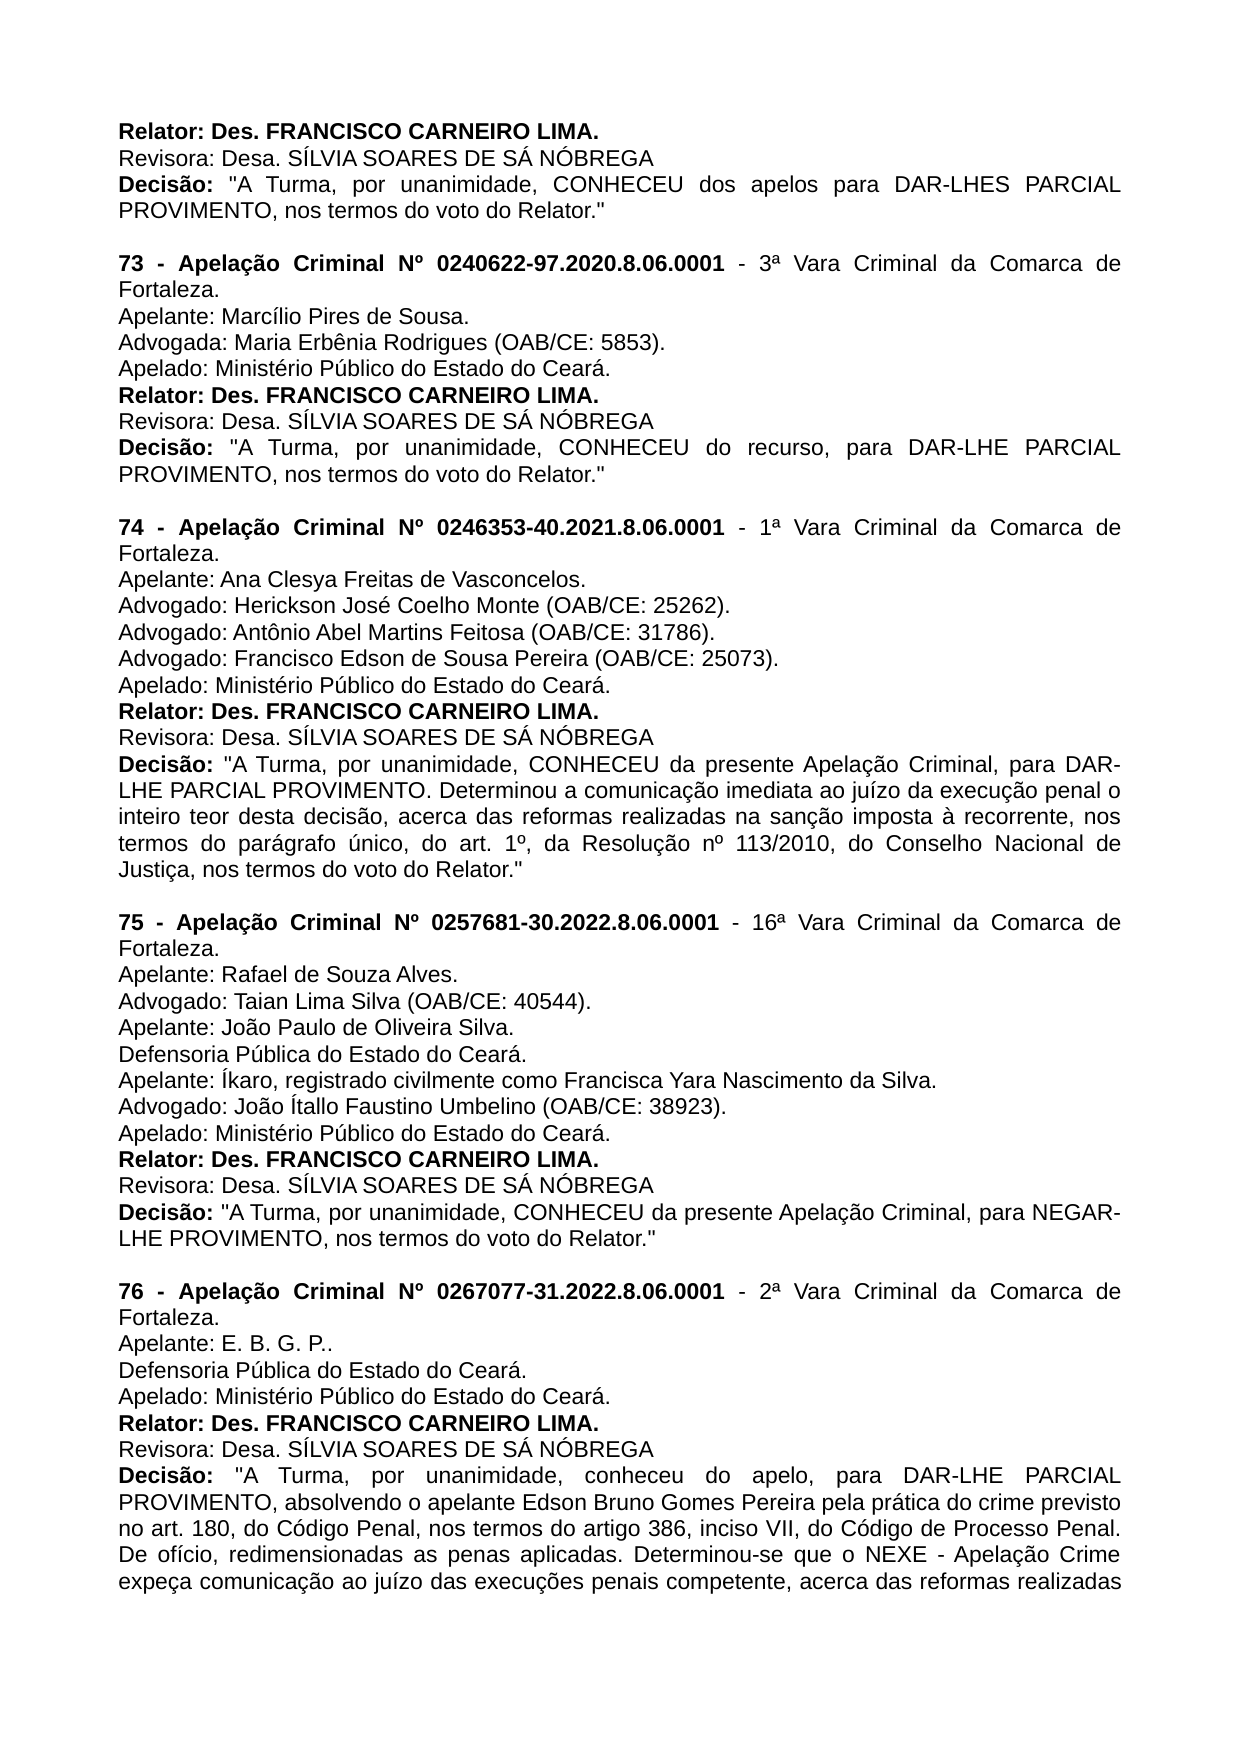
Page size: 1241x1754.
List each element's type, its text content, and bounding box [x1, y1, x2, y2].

text Apelado: Ministério Público do Estado do Ceará. [118, 672, 1122, 698]
text Apelante: E. B. G. P.. [118, 1330, 1122, 1357]
text Revisora: Desa. SÍLVIA SOARES DE SÁ NÓBREGA [118, 1172, 1122, 1199]
text 76 - Apelação Criminal Nº 0267077-31.2022.8.06.0001 - 2ª Vara Criminal da Comarca de Fortaleza. [118, 1278, 1122, 1330]
text Defensoria Pública do Estado do Ceará. [118, 1041, 1122, 1067]
text Advogado: Francisco Edson de Sousa Pereira (OAB/CE: 25073). [118, 645, 1122, 672]
text Advogado: Taian Lima Silva (OAB/CE: 40544). [118, 988, 1122, 1014]
text Apelado: Ministério Público do Estado do Ceará. [118, 1383, 1122, 1409]
text Decisão: "A Turma, por unanimidade, CONHECEU do recurso, para DAR-LHE PARCIAL PROVIMENTO, nos termos do voto do Relator." [118, 434, 1122, 487]
text Apelado: Ministério Público do Estado do Ceará. [118, 1119, 1122, 1146]
text Apelante: Íkaro, registrado civilmente como Francisca Yara Nascimento da Silva. [118, 1067, 1122, 1093]
text Apelante: Ana Clesya Freitas de Vasconcelos. [118, 566, 1122, 592]
text Relator: Des. FRANCISCO CARNEIRO LIMA. [118, 698, 1122, 724]
text Advogada: Maria Erbênia Rodrigues (OAB/CE: 5853). [118, 329, 1122, 355]
text Revisora: Desa. SÍLVIA SOARES DE SÁ NÓBREGA [118, 1436, 1122, 1462]
text Advogado: Herickson José Coelho Monte (OAB/CE: 25262). [118, 592, 1122, 619]
text Apelado: Ministério Público do Estado do Ceará. [118, 355, 1122, 382]
text Relator: Des. FRANCISCO CARNEIRO LIMA. [118, 1409, 1122, 1436]
text Apelante: Marcílio Pires de Sousa. [118, 303, 1122, 329]
text 74 - Apelação Criminal Nº 0246353-40.2021.8.06.0001 - 1ª Vara Criminal da Comarca de Fortaleza. [118, 513, 1122, 566]
text Revisora: Desa. SÍLVIA SOARES DE SÁ NÓBREGA [118, 144, 1122, 171]
text Decisão: "A Turma, por unanimidade, conheceu do apelo, para DAR-LHE PARCIAL PROVIMENTO, absolvendo o apelante Edson Bruno Gomes Pereira pela prática do crime previsto no art. 180, do Código Penal, nos termos do artigo 386, inciso VII, do Código de Processo Penal. De ofício, redimensionadas as penas aplicadas. Determinou-se que o NEXE - Apelação Crime expeça comunicação ao juízo das execuções penais competente, acerca das reformas realizadas [118, 1462, 1122, 1594]
text Apelante: João Paulo de Oliveira Silva. [118, 1014, 1122, 1041]
text Decisão: "A Turma, por unanimidade, CONHECEU da presente Apelação Criminal, para NEGAR-LHE PROVIMENTO, nos termos do voto do Relator." [118, 1199, 1122, 1251]
text Revisora: Desa. SÍLVIA SOARES DE SÁ NÓBREGA [118, 408, 1122, 434]
text Revisora: Desa. SÍLVIA SOARES DE SÁ NÓBREGA [118, 724, 1122, 751]
text Defensoria Pública do Estado do Ceará. [118, 1357, 1122, 1383]
text 75 - Apelação Criminal Nº 0257681-30.2022.8.06.0001 - 16ª Vara Criminal da Comarca de Fortaleza. [118, 909, 1122, 961]
text Relator: Des. FRANCISCO CARNEIRO LIMA. [118, 118, 1122, 144]
text Advogado: João Ítallo Faustino Umbelino (OAB/CE: 38923). [118, 1093, 1122, 1119]
text Decisão: "A Turma, por unanimidade, CONHECEU da presente Apelação Criminal, para DAR-LHE PARCIAL PROVIMENTO. Determinou a comunicação imediata ao juízo da execução penal o inteiro teor desta decisão, acerca das reformas realizadas na sanção imposta à recorrente, nos termos do parágrafo único, do art. 1º, da Resolução nº 113/2010, do Conselho Nacional de Justiça, nos termos do voto do Relator." [118, 751, 1122, 882]
text Decisão: "A Turma, por unanimidade, CONHECEU dos apelos para DAR-LHES PARCIAL PROVIMENTO, nos termos do voto do Relator." [118, 171, 1122, 223]
text 73 - Apelação Criminal Nº 0240622-97.2020.8.06.0001 - 3ª Vara Criminal da Comarca de Fortaleza. [118, 250, 1122, 303]
text Relator: Des. FRANCISCO CARNEIRO LIMA. [118, 1146, 1122, 1172]
text Relator: Des. FRANCISCO CARNEIRO LIMA. [118, 382, 1122, 408]
text Apelante: Rafael de Souza Alves. [118, 961, 1122, 988]
text Advogado: Antônio Abel Martins Feitosa (OAB/CE: 31786). [118, 619, 1122, 645]
